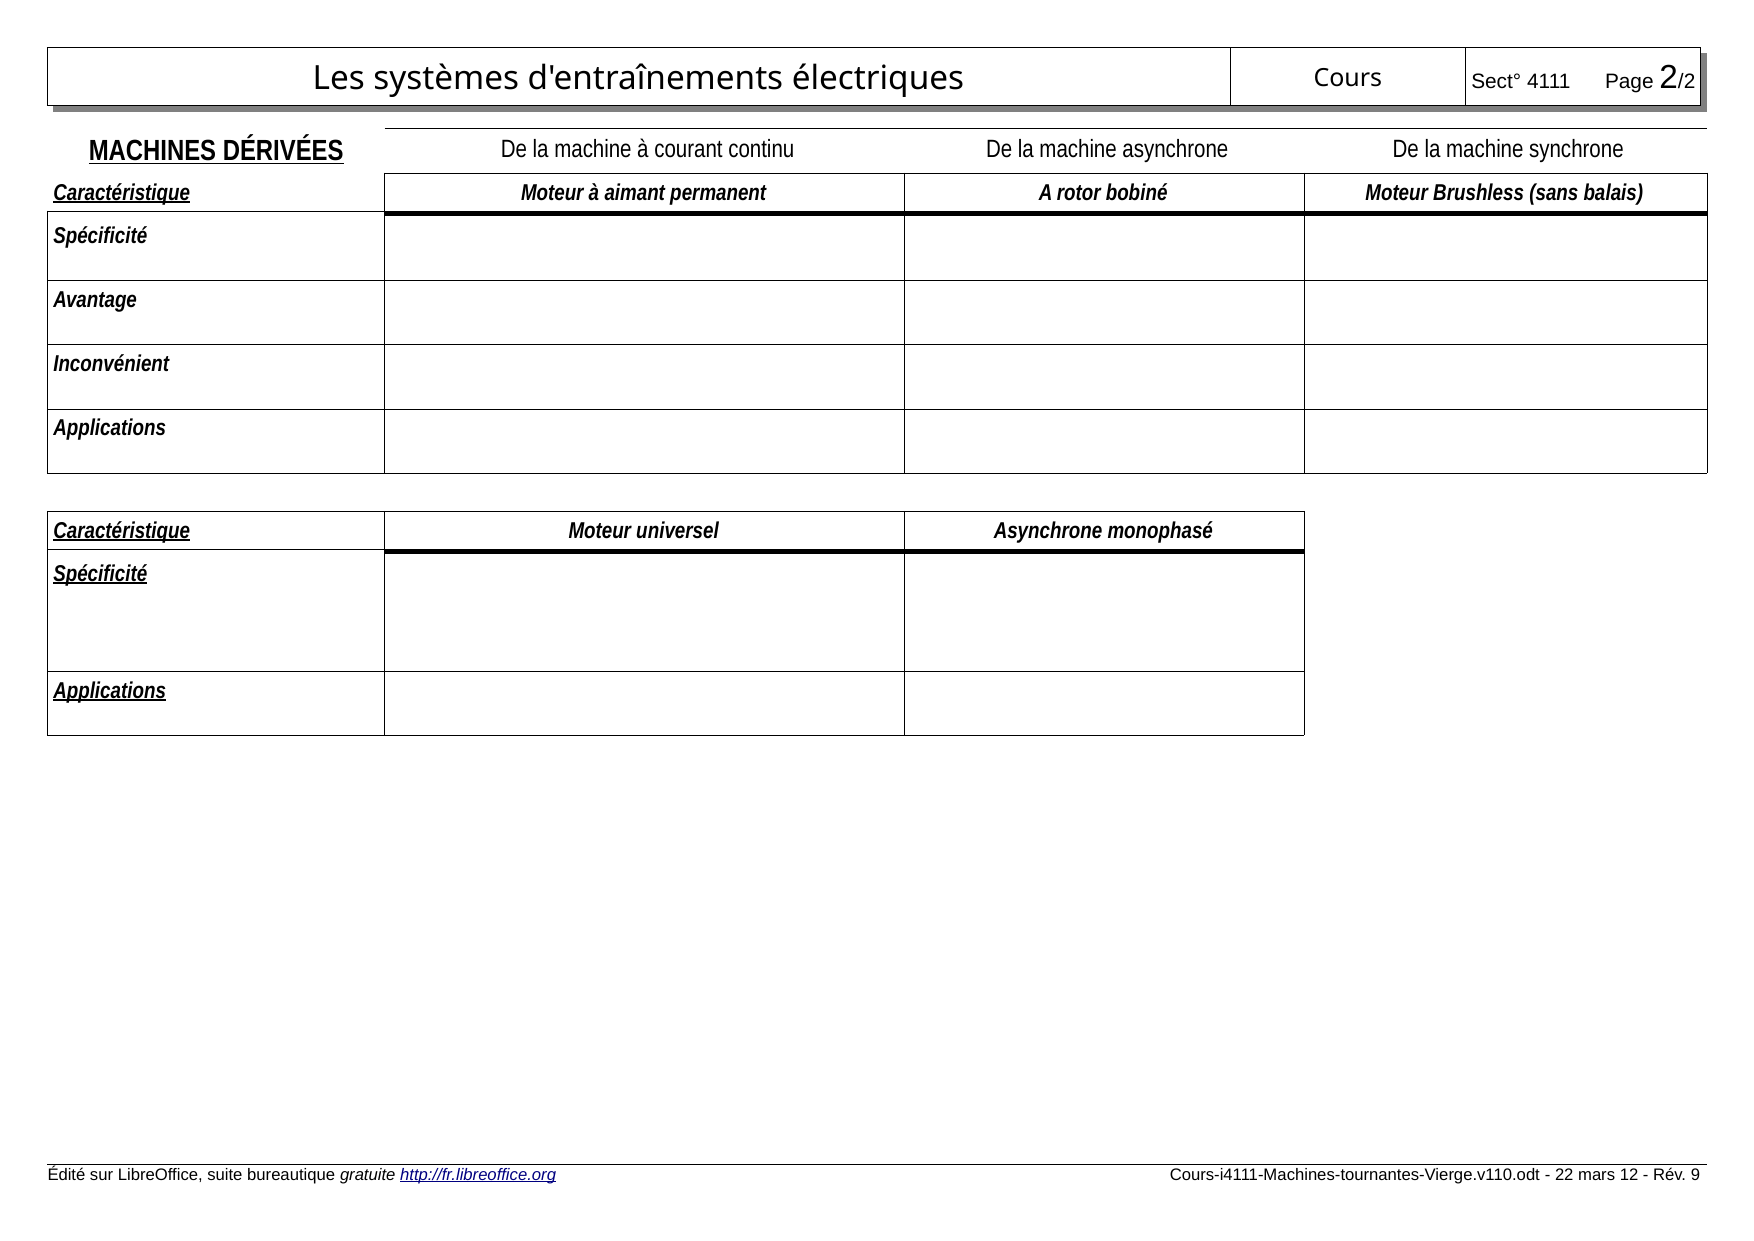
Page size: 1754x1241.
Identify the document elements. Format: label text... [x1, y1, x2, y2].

table_cell De la machine synchrone [1304, 129, 1707, 173]
table_cell Moteur universel [385, 512, 904, 549]
table_cell Spécificité [48, 550, 384, 671]
table_cell [1305, 549, 1707, 671]
table_cell [385, 474, 904, 511]
table_cell Caractéristique [47, 173, 384, 211]
table_cell Coût du moteur : aimants, resolver, ... [1305, 345, 1707, 408]
table_cell De la machine asynchrone [905, 129, 1304, 173]
table_cell Avantage [48, 281, 384, 344]
table_cell Robotique [1305, 410, 1707, 473]
table_cell [905, 474, 1304, 511]
table_cell Stator (Inducteur) à aimant permanent [385, 216, 904, 280]
table_cell Aimant permanent au rotor Champ stator contrôlé selon position rotor [1305, 216, 1707, 280]
table_cell Inconvénient [48, 345, 384, 408]
table_cell Stator sans bobinage, encombrement plus réduit [385, 281, 904, 344]
table_cell [1305, 511, 1707, 549]
table_cell Moteur Brushless (sans balais) [1305, 174, 1707, 211]
table_cell Caractéristique [48, 512, 384, 549]
table_cell Asynchrone monophasé [905, 512, 1304, 549]
table_cell N'est plus utilisé [905, 410, 1304, 473]
table_cell Électroménager Pompes monophasées [905, 672, 1304, 735]
table_cell Grande dynamique Couple massique important [1305, 281, 1707, 344]
table_cell Moteur à aimant permanent [385, 174, 904, 211]
table_cell Applications [48, 410, 384, 473]
table_cell Spécificité [48, 212, 384, 280]
table_cell [1304, 474, 1707, 511]
table_cell [47, 474, 384, 511]
table_cell Machines dérivées [47, 128, 384, 173]
table_cell Applications [48, 672, 384, 735]
table_cell Coût plus élevé qu'un asynchrone à cage [905, 345, 1304, 408]
table_cell Seconde phase générée par un condensateur de déphasage (permanent) Sens de rotation défini par un condensateur de démarrage [905, 554, 1304, 671]
table_cell Faible puissance : petit électroménager, électro-portatif [385, 672, 904, 735]
table_cell Petite robotique Faible encombrement [385, 410, 904, 473]
table_cell [1305, 671, 1707, 735]
table_cell Bagues de connexion au bobinage rotor [905, 216, 1304, 280]
table_cell De la machine à courant continu [385, 129, 904, 173]
table_cell Moins de courant au démarrage [905, 281, 1304, 344]
table_cell Moteur série alimenté en courant alternatif [385, 554, 904, 671]
table_cell A rotor bobiné [905, 174, 1304, 211]
table_cell Coût élevé (terres rares pour les aimants) Risque de dés-aimantation (si surcharge importante) [385, 345, 904, 408]
